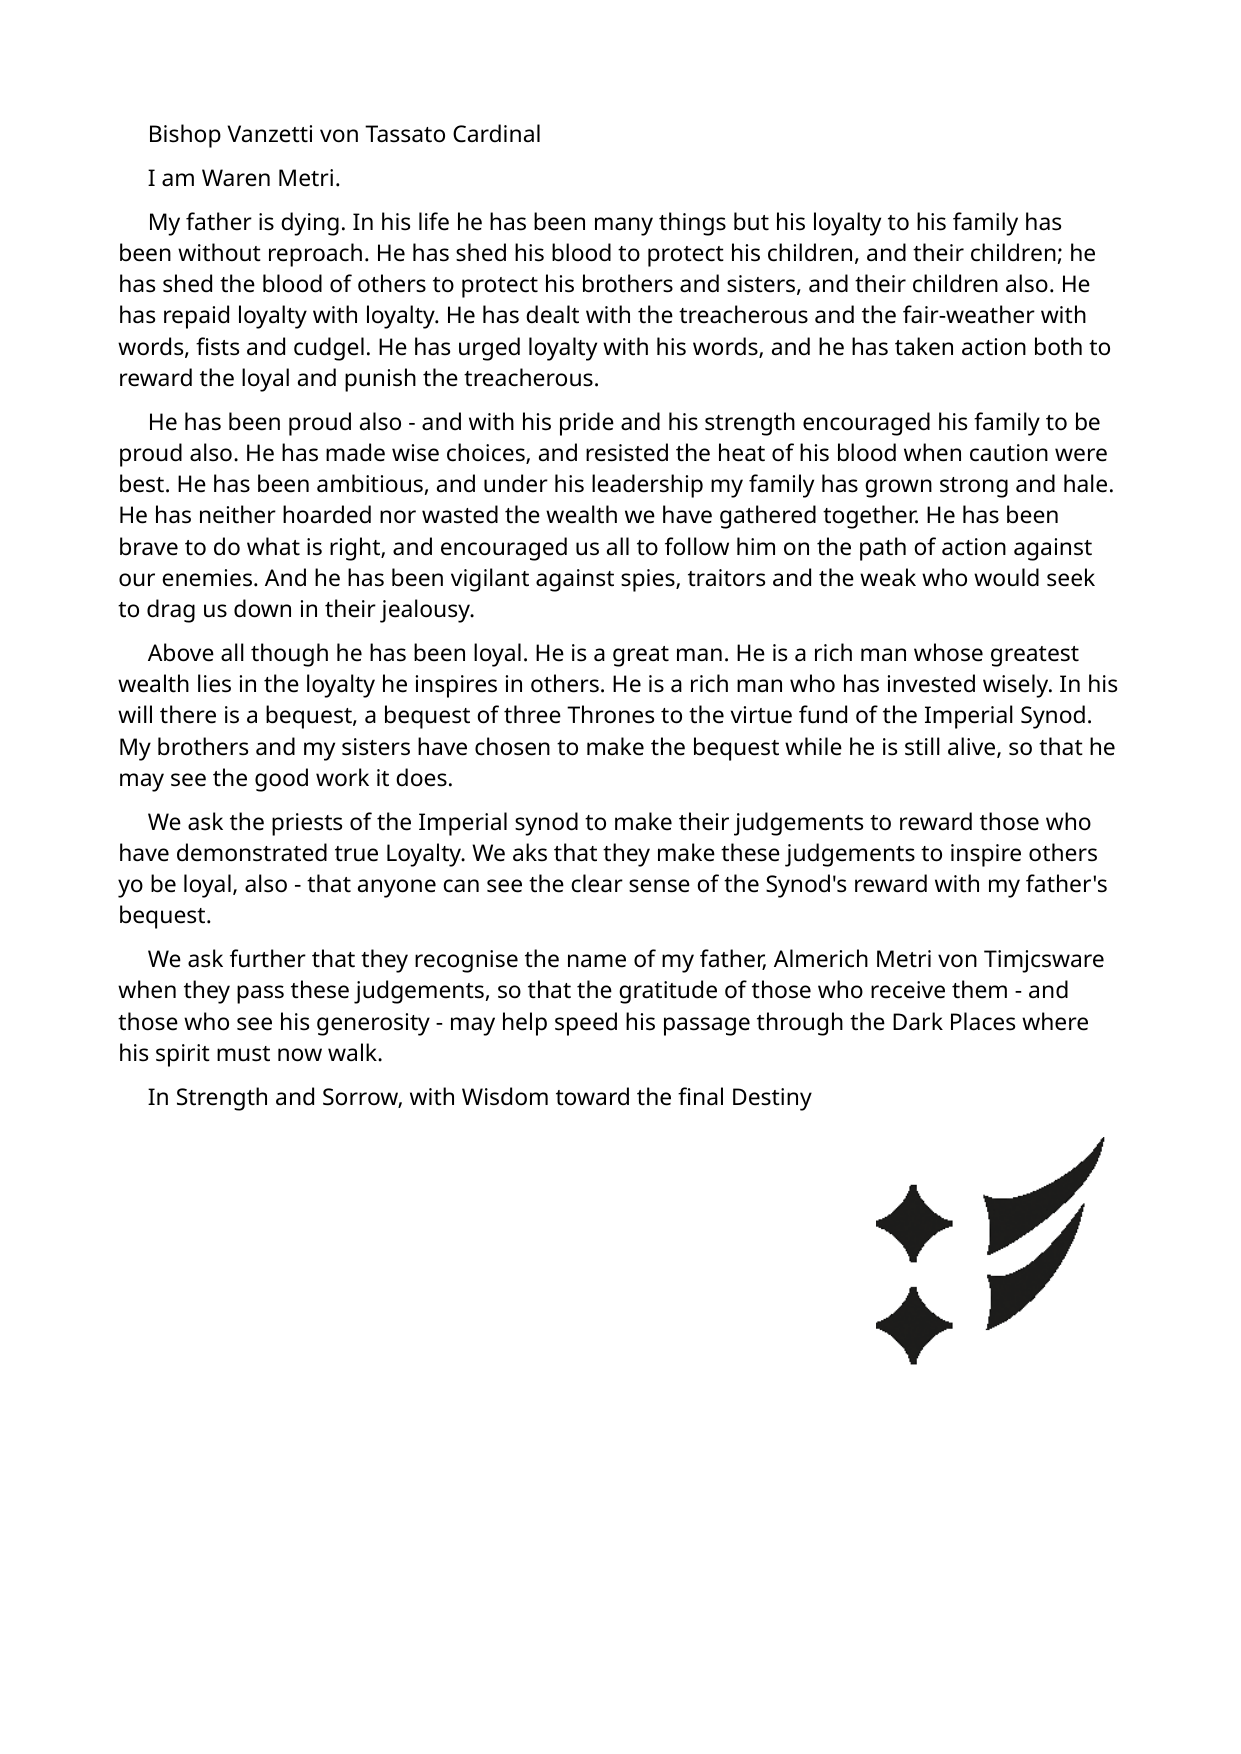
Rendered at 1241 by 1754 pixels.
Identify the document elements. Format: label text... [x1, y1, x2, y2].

text We ask further that they recognise the name of my father, Almerich Metri von Timjcsware when they pass these judgements, so that the gratitude of those who receive them - and those who see his generosity - may help speed his passage through the Dark Places where his spirit must now walk. [118, 943, 1122, 1068]
text My father is dying. In his life he has been many things but his loyalty to his family has been without reproach. He has shed his blood to protect his children, and their children; he has shed the blood of others to protect his brothers and sisters, and their children also. He has repaid loyalty with loyalty. He has dealt with the treacherous and the fair-weather with words, fists and cudgel. He has urged loyalty with his words, and he has taken action both to reward the loyal and punish the treacherous. [118, 206, 1122, 393]
text He has been proud also - and with his pride and his strength encouraged his family to be proud also. He has made wise choices, and resisted the heat of his blood when caution were best. He has been ambitious, and under his leadership my family has grown strong and hale. He has neither hoarded nor wasted the wealth we have gathered together. He has been brave to do what is right, and encouraged us all to follow him on the path of action against our enemies. And he has been vigilant against spies, traitors and the weak who would seek to drag us down in their jealousy. [118, 406, 1122, 624]
text We ask the priests of the Imperial synod to make their judgements to reward those who have demonstrated true Loyalty. We aks that they make these judgements to inspire others yo be loyal, also - that anyone can see the clear sense of the Synod's reward with my father's bequest. [118, 806, 1122, 931]
text In Strength and Sorrow, with Wisdom toward the final Destiny [118, 1081, 1122, 1112]
text I am Waren Metri. [118, 162, 1122, 193]
picture [876, 1137, 1113, 1367]
text Above all though he has been loyal. He is a great man. He is a rich man whose greatest wealth lies in the loyalty he inspires in others. He is a rich man who has invested wisely. In his will there is a bequest, a bequest of three Thrones to the virtue fund of the Imperial Synod. My brothers and my sisters have chosen to make the bequest while he is still alive, so that he may see the good work it does. [118, 637, 1122, 793]
text Bishop Vanzetti von Tassato Cardinal [118, 118, 1122, 149]
